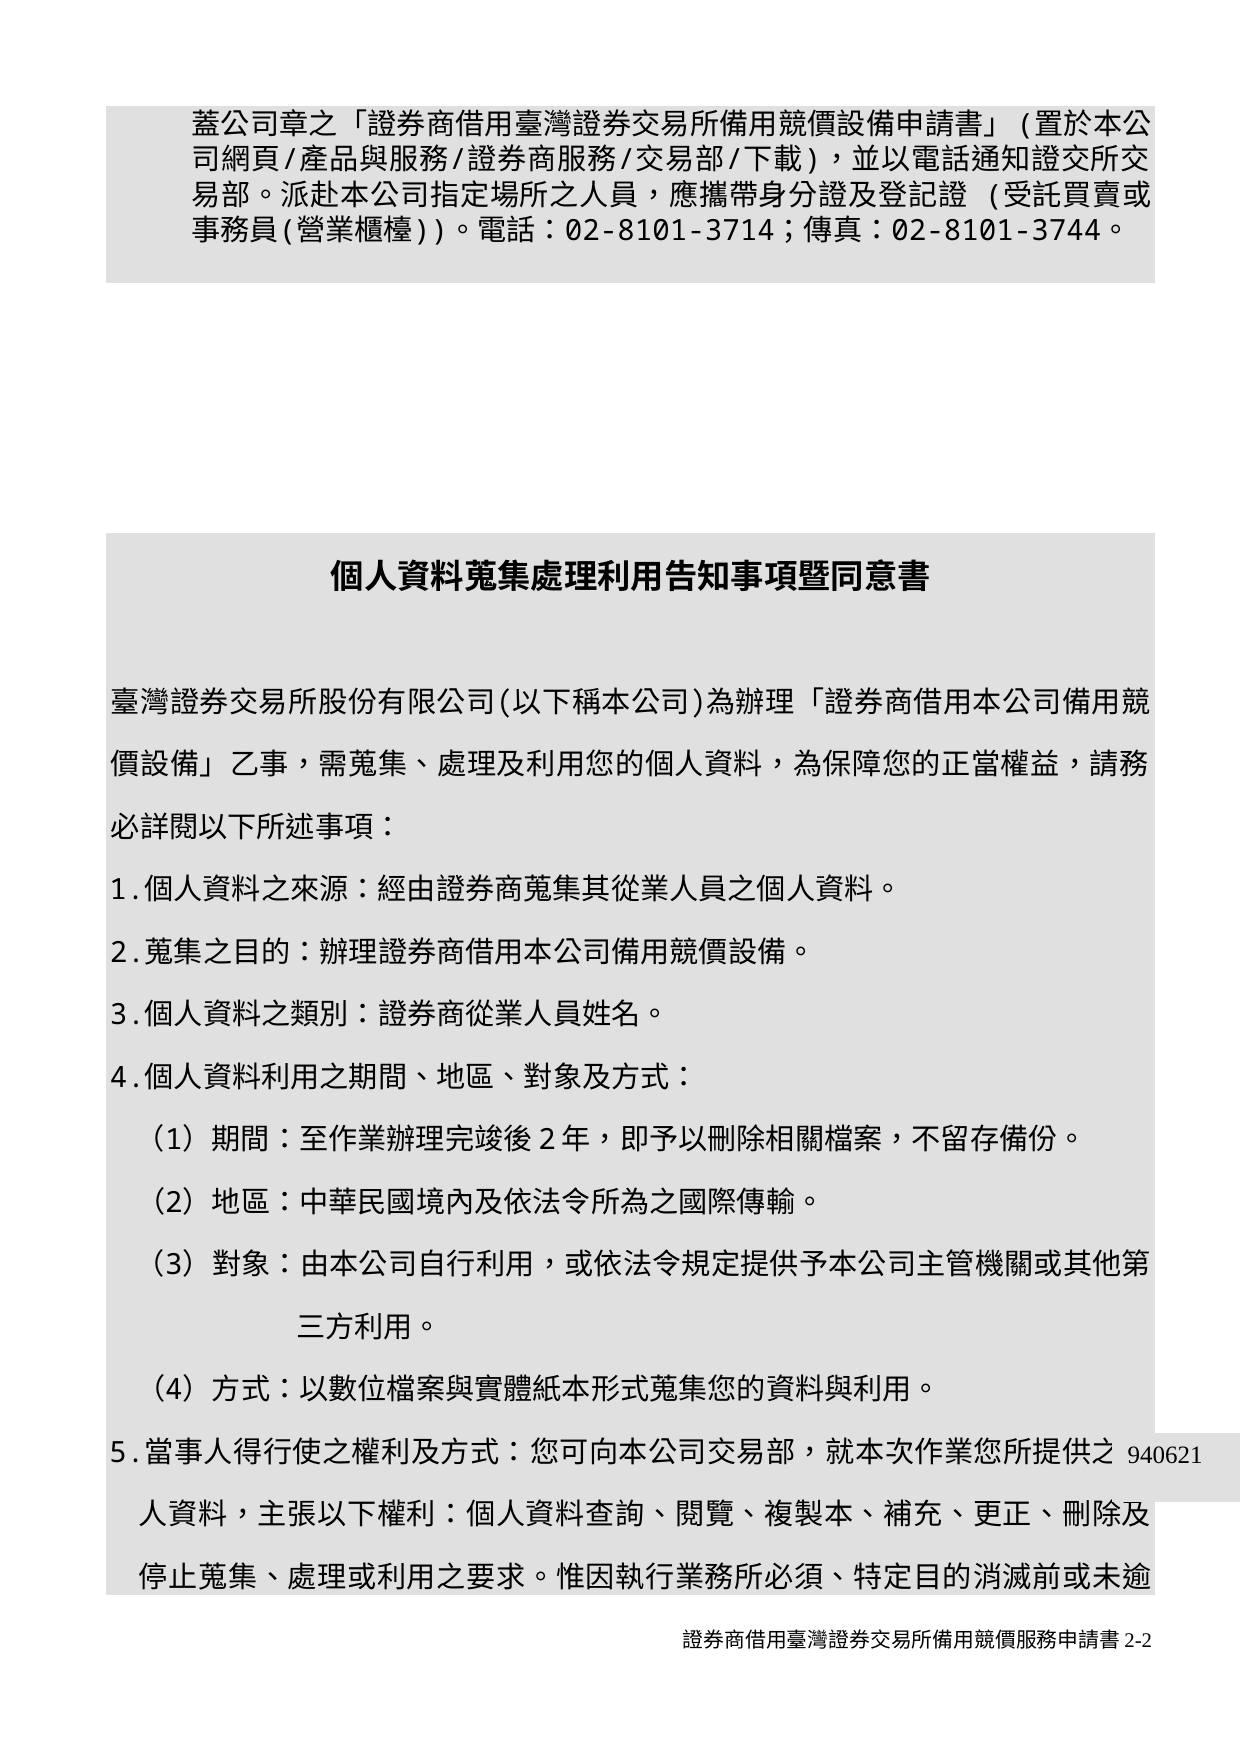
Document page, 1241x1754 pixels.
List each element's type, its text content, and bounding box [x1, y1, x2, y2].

table_header 蓋公司章之「證券商借用臺灣證券交易所備用競價設備申請書」(置於本公司網頁/產品與服務/證券商服務/交易部/下載)，並以電話通知證交所交易部。派赴本公司指定場所之人員，應攜帶身分證及登記證 (受託買賣或事務員(營業櫃檯))。電話：02-8101-3714；傳真：02-8101-3744。 [106, 106, 1155, 283]
table_header 個人資料蒐集處理利用告知事項暨同意書 臺灣證券交易所股份有限公司(以下稱本公司)為辦理「證券商借用本公司備用競價設備」乙事，需蒐集、處理及利用您的個人資料，為保障您的正當權益，請務必詳閱以下所述事項： 1.個人資料之來源：經由證券商蒐集其從業人員之個人資料。 2.蒐集之目的：辦理證券商借用本公司備用競價設備。 3.個人資料之類別：證券商從業人員姓名。 4.個人資料利用之期間、地區、對象及方式： （1）期間：至作業辦理完竣後2年，即予以刪除相關檔案，不留存備份。 （2）地區：中華民國境內及依法令所為之國際傳輸。 （3）對象：由本公司自行利用，或依法令規定提供予本公司主管機關或其他第三方利用。 （4）方式：以數位檔案與實體紙本形式蒐集您的資料與利用。 5.當事人得行使之權利及方式：您可向本公司交易部，就本次作業您所提供之個人資料，主張以下權利：個人資料查詢、閱覽、複製本、補充、更正、刪除及停止蒐集、處理或利用之要求。惟因執行業務所必須、特定目的消滅前或未逾 [106, 533, 1240, 1595]
